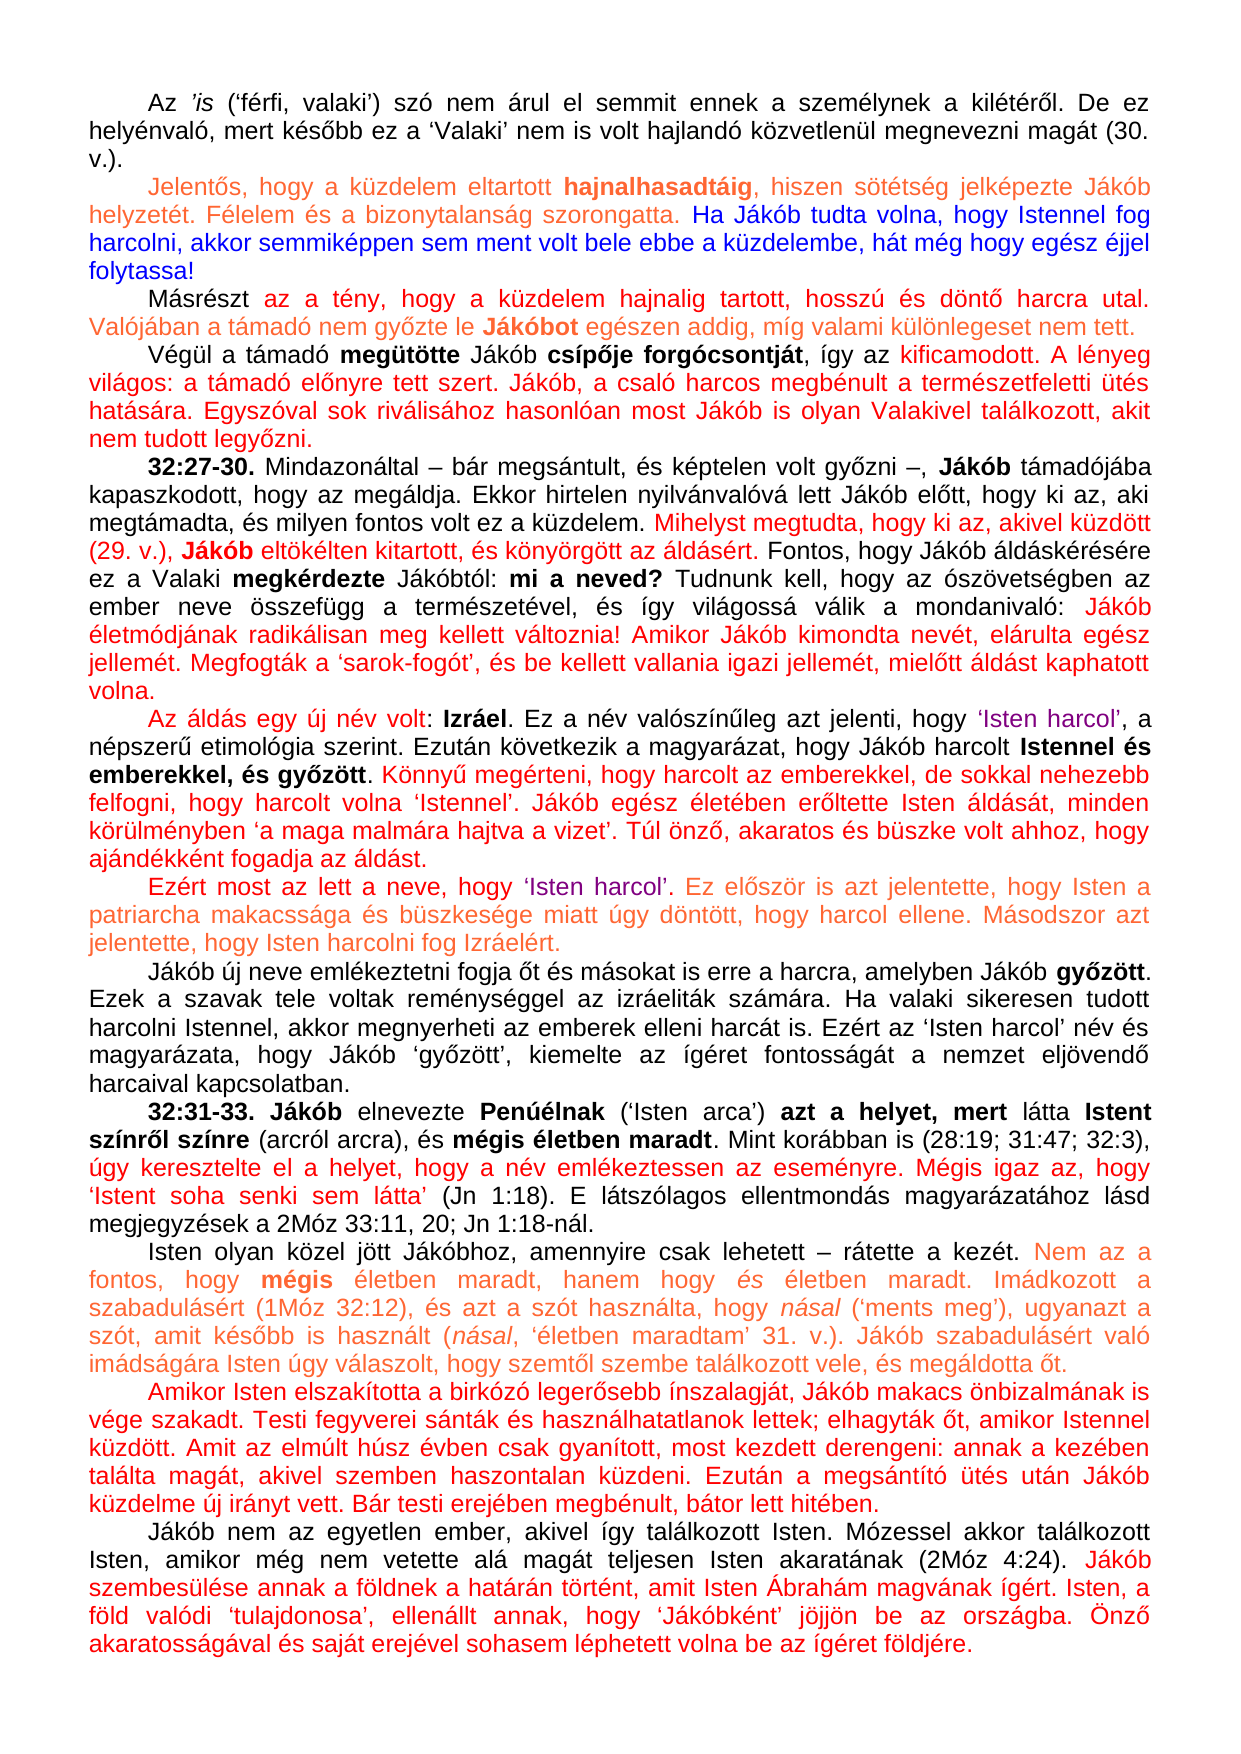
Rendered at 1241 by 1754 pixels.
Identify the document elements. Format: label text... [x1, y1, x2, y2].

text Isten olyan közel jött Jákóbhoz, amennyire csak lehetett – rátette a kezét. Nem az a fontos, hogy mégis életben maradt, hanem hogy és életben maradt. Imádkozott a szabadulásért (1Móz 32:12), és azt a szót használta, hogy násal (‘ments meg’), ugyanazt a szót, amit később is használt (násal, ‘életben maradtam’ 31. v.). Jákób szabadulásért való imádságára Isten úgy válaszolt, hogy szemtől szembe találkozott vele, és megáldotta őt. [88, 1237, 1152, 1377]
text Jákób új neve emlékeztetni fogja őt és másokat is erre a harcra, amelyben Jákób győzött. Ezek a szavak tele voltak reménységgel az izráeliták számára. Ha valaki sikeresen tudott harcolni Istennel, akkor megnyerheti az emberek elleni harcát is. Ezért az ‘Isten harcol’ név és magyarázata, hogy Jákób ‘győzött’, kiemelte az ígéret fontosságát a nemzet eljövendő harcaival kapcsolatban. [88, 957, 1152, 1097]
text Végül a támadó megütötte Jákób csípője forgócsontját, így az kificamodott. A lényeg világos: a támadó előnyre tett szert. Jákób, a csaló harcos megbénult a természetfeletti ütés hatására. Egyszóval sok riválisához hasonlóan most Jákób is olyan Valakivel találkozott, akit nem tudott legyőzni. [88, 341, 1152, 453]
text 32:27-30. Mindazonáltal – bár megsántult, és képtelen volt győzni –, Jákób támadójába kapaszkodott, hogy az megáldja. Ekkor hirtelen nyilvánvalóvá lett Jákób előtt, hogy ki az, aki megtámadta, és milyen fontos volt ez a küzdelem. Mihelyst megtudta, hogy ki az, akivel küzdött (29. v.), Jákób eltökélten kitartott, és könyörgött az áldásért. Fontos, hogy Jákób áldáskérésére ez a Valaki megkérdezte Jákóbtól: mi a neved? Tudnunk kell, hogy az ószövetségben az ember neve összefügg a természetével, és így világossá válik a mondanivaló: Jákób életmódjának radikálisan meg kellett változnia! Amikor Jákób kimondta nevét, elárulta egész jellemét. Megfogták a ‘sarok-fogót’, és be kellett vallania igazi jellemét, mielőtt áldást kaphatott volna. [88, 453, 1152, 705]
text Az ’is (‘férfi, valaki’) szó nem árul el semmit ennek a személynek a kilétéről. De ez helyénvaló, mert később ez a ‘Valaki’ nem is volt hajlandó közvetlenül megnevezni magát (30. v.). [88, 88, 1152, 173]
text Ezért most az lett a neve, hogy ‘Isten harcol’. Ez először is azt jelentette, hogy Isten a patriarcha makacssága és büszkesége miatt úgy döntött, hogy harcol ellene. Másodszor azt jelentette, hogy Isten harcolni fog Izráelért. [88, 873, 1152, 957]
text Az áldás egy új név volt: Izráel. Ez a név valószínűleg azt jelenti, hogy ‘Isten harcol’, a népszerű etimológia szerint. Ezután következik a magyarázat, hogy Jákób harcolt Istennel és emberekkel, és győzött. Könnyű megérteni, hogy harcolt az emberekkel, de sokkal nehezebb felfogni, hogy harcolt volna ‘Istennel’. Jákób egész életében erőltette Isten áldását, minden körülményben ‘a maga malmára hajtva a vizet’. Túl önző, akaratos és büszke volt ahhoz, hogy ajándékként fogadja az áldást. [88, 705, 1152, 873]
text Másrészt az a tény, hogy a küzdelem hajnalig tartott, hosszú és döntő harcra utal. Valójában a támadó nem győzte le Jákóbot egészen addig, míg valami különlegeset nem tett. [88, 285, 1152, 341]
text Jákób nem az egyetlen ember, akivel így találkozott Isten. Mózessel akkor találkozott Isten, amikor még nem vetette alá magát teljesen Isten akaratának (2Móz 4:24). Jákób szembesülése annak a földnek a határán történt, amit Isten Ábrahám magvának ígért. Isten, a föld valódi ‘tulajdonosa’, ellenállt annak, hogy ‘Jákóbként’ jöjjön be az országba. Önző akaratosságával és saját erejével sohasem léphetett volna be az ígéret földjére. [88, 1518, 1152, 1658]
text Amikor Isten elszakította a birkózó legerősebb ínszalagját, Jákób makacs önbizalmának is vége szakadt. Testi fegyverei sánták és használhatatlanok lettek; elhagyták őt, amikor Istennel küzdött. Amit az elmúlt húsz évben csak gyanított, most kezdett derengeni: annak a kezében találta magát, akivel szemben haszontalan küzdeni. Ezután a megsántító ütés után Jákób küzdelme új irányt vett. Bár testi erejében megbénult, bátor lett hitében. [88, 1377, 1152, 1518]
text Jelentős, hogy a küzdelem eltartott hajnalhasadtáig, hiszen sötétség jelképezte Jákób helyzetét. Félelem és a bizonytalanság szorongatta. Ha Jákób tudta volna, hogy Istennel fog harcolni, akkor semmiképpen sem ment volt bele ebbe a küzdelembe, hát még hogy egész éjjel folytassa! [88, 173, 1152, 285]
text 32:31-33. Jákób elnevezte Penúélnak (‘Isten arca’) azt a helyet, mert látta Istent színről színre (arcról arcra), és mégis életben maradt. Mint korábban is (28:19; 31:47; 32:3), úgy keresztelte el a helyet, hogy a név emlékeztessen az eseményre. Mégis igaz az, hogy ‘Istent soha senki sem látta’ (Jn 1:18). E látszólagos ellentmondás magyarázatához lásd megjegyzések a 2Móz 33:11, 20; Jn 1:18-nál. [88, 1097, 1152, 1237]
